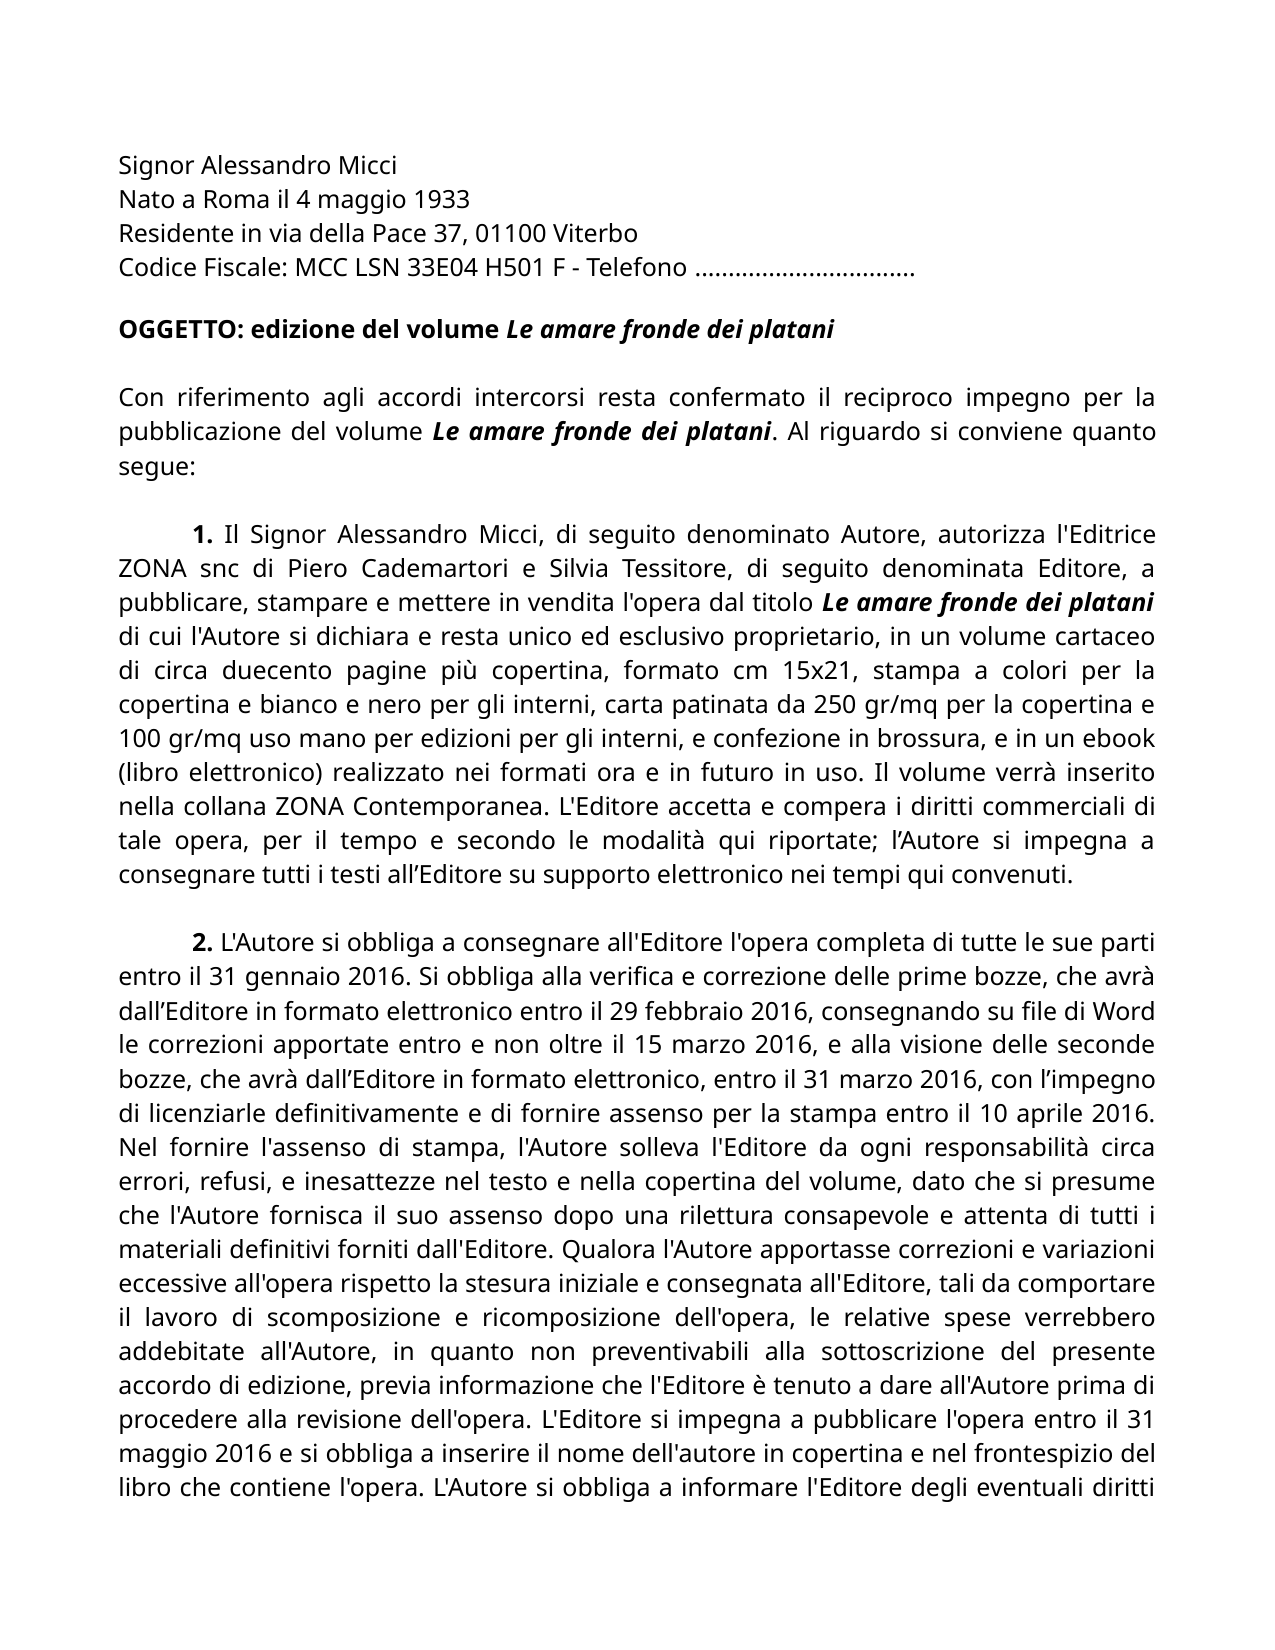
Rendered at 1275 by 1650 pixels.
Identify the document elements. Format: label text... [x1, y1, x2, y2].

text Con riferimento agli accordi intercorsi resta confermato il reciproco impegno per la pubblicazione del volume Le amare fronde dei platani. Al riguardo si conviene quanto segue: [118, 380, 1157, 482]
text Signor Alessandro Micci [118, 148, 1157, 182]
text OGGETTO: edizione del volume Le amare fronde dei platani [118, 312, 1157, 346]
text Residente in via della Pace 37, 01100 Viterbo [118, 216, 1157, 250]
text Codice Fiscale: MCC LSN 33E04 H501 F - Telefono ................................. [118, 250, 1157, 312]
text 2. L'Autore si obbliga a consegnare all'Editore l'opera completa di tutte le sue parti entro il 31 gennaio 2016. Si obbliga alla verifica e correzione delle prime bozze, che avrà dall’Editore in formato elettronico entro il 29 febbraio 2016, consegnando su file di Word le correzioni apportate entro e non oltre il 15 marzo 2016, e alla visione delle seconde bozze, che avrà dall’Editore in formato elettronico, entro il 31 marzo 2016, con l’impegno di licenziarle definitivamente e di fornire assenso per la stampa entro il 10 aprile 2016. Nel fornire l'assenso di stampa, l'Autore solleva l'Editore da ogni responsabilità circa errori, refusi, e inesattezze nel testo e nella copertina del volume, dato che si presume che l'Autore fornisca il suo assenso dopo una rilettura consapevole e attenta di tutti i materiali definitivi forniti dall'Editore. Qualora l'Autore apportasse correzioni e variazioni eccessive all'opera rispetto la stesura iniziale e consegnata all'Editore, tali da comportare il lavoro di scomposizione e ricomposizione dell'opera, le relative spese verrebbero addebitate all'Autore, in quanto non preventivabili alla sottoscrizione del presente accordo di edizione, previa informazione che l'Editore è tenuto a dare all'Autore prima di procedere alla revisione dell'opera. L'Editore si impegna a pubblicare l'opera entro il 31 maggio 2016 e si obbliga a inserire il nome dell'autore in copertina e nel frontespizio del libro che contiene l'opera. L'Autore si obbliga a informare l'Editore degli eventuali diritti [118, 925, 1157, 1504]
text 1. Il Signor Alessandro Micci, di seguito denominato Autore, autorizza l'Editrice ZONA snc di Piero Cademartori e Silvia Tessitore, di seguito denominata Editore, a pubblicare, stampare e mettere in vendita l'opera dal titolo Le amare fronde dei platani di cui l'Autore si dichiara e resta unico ed esclusivo proprietario, in un volume cartaceo di circa duecento pagine più copertina, formato cm 15x21, stampa a colori per la copertina e bianco e nero per gli interni, carta patinata da 250 gr/mq per la copertina e 100 gr/mq uso mano per edizioni per gli interni, e confezione in brossura, e in un ebook (libro elettronico) realizzato nei formati ora e in futuro in uso. Il volume verrà inserito nella collana ZONA Contemporanea. L'Editore accetta e compera i diritti commerciali di tale opera, per il tempo e secondo le modalità qui riportate; l’Autore si impegna a consegnare tutti i testi all’Editore su supporto elettronico nei tempi qui convenuti. [118, 516, 1157, 891]
text Nato a Roma il 4 maggio 1933 [118, 182, 1157, 216]
